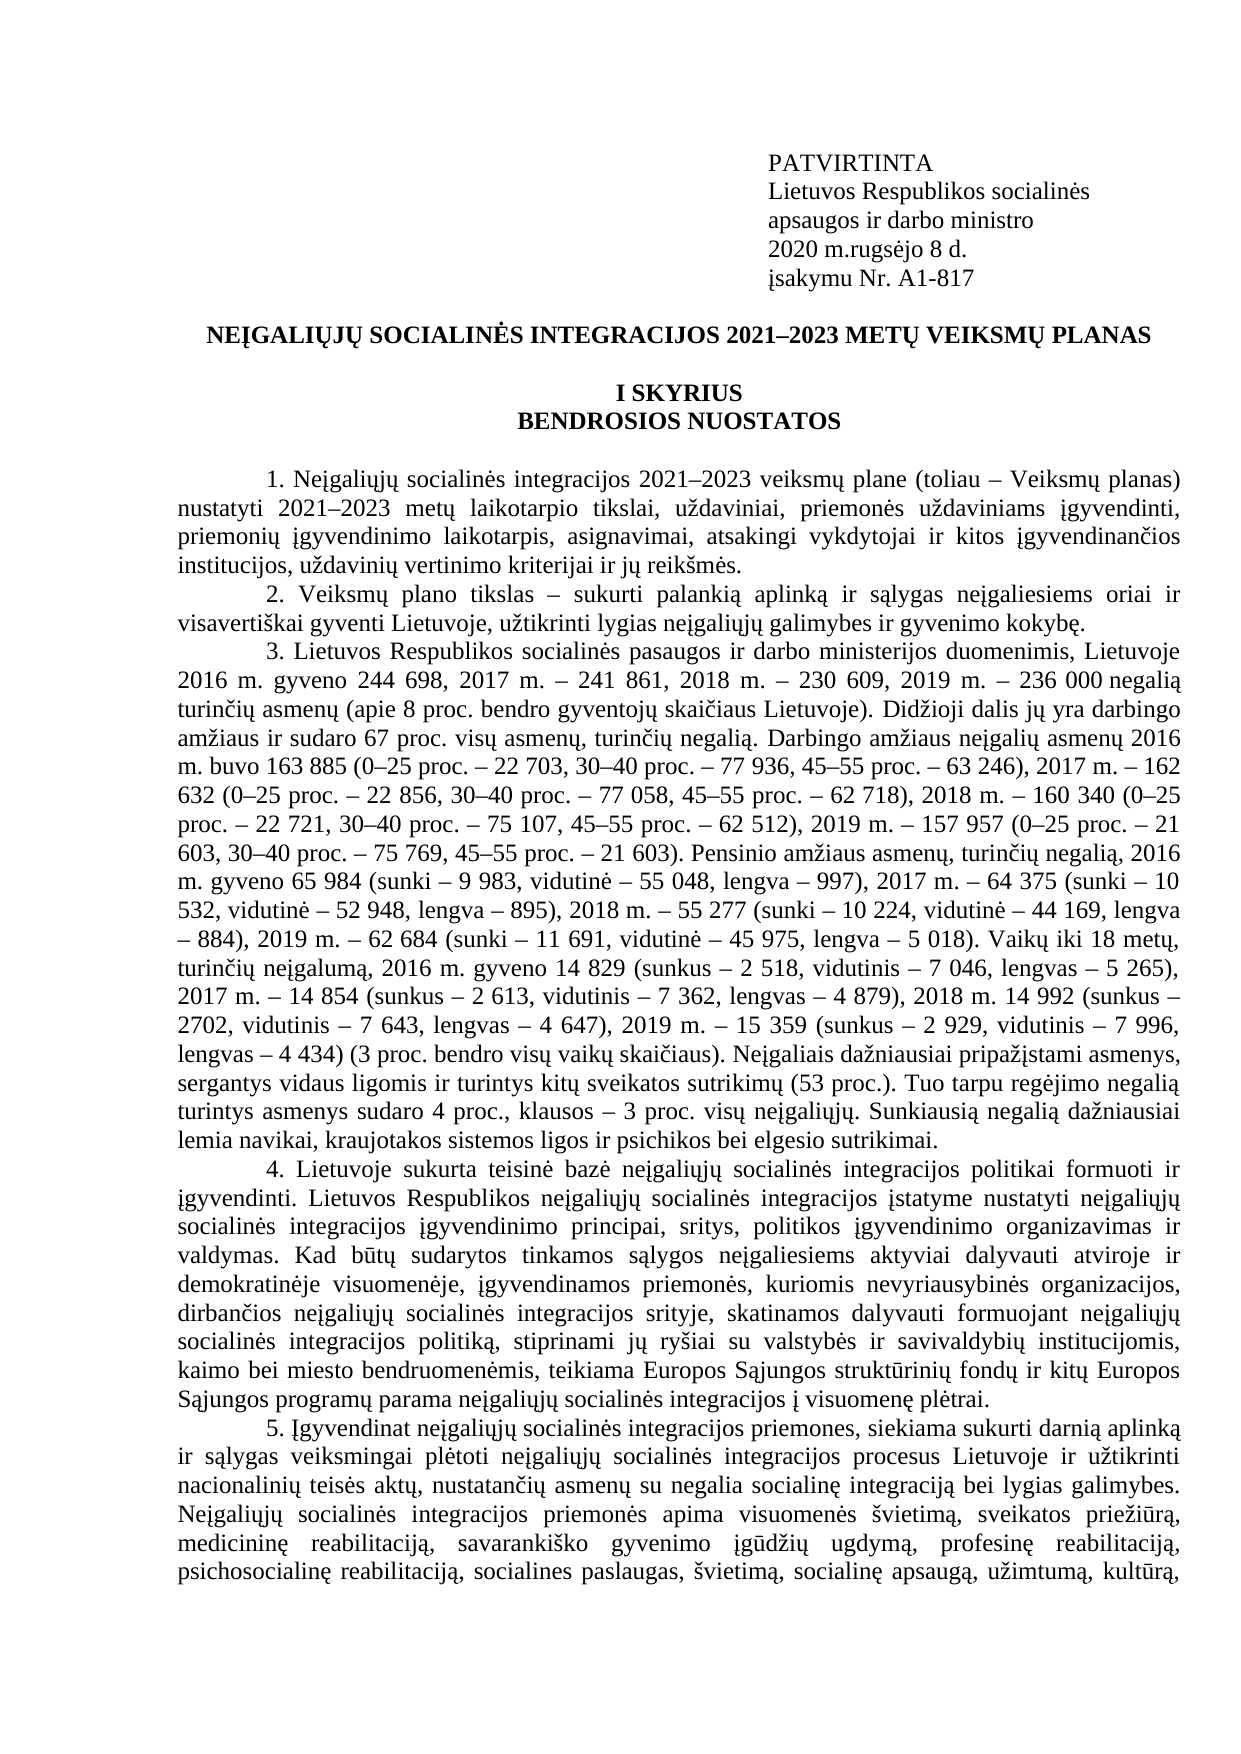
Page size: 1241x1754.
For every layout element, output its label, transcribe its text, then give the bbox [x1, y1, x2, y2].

text 2020 m.rugsėjo 8 d. [177, 234, 1181, 263]
text 4. Lietuvoje sukurta teisinė bazė neįgaliųjų socialinės integracijos politikai formuoti ir įgyvendinti. Lietuvos Respublikos neįgaliųjų socialinės integracijos įstatyme nustatyti neįgaliųjų socialinės integracijos įgyvendinimo principai, sritys, politikos įgyvendinimo organizavimas ir valdymas. Kad būtų sudarytos tinkamos sąlygos neįgaliesiems aktyviai dalyvauti atviroje ir demokratinėje visuomenėje, įgyvendinamos priemonės, kuriomis nevyriausybinės organizacijos, dirbančios neįgaliųjų socialinės integracijos srityje, skatinamos dalyvauti formuojant neįgaliųjų socialinės integracijos politiką, stiprinami jų ryšiai su valstybės ir savivaldybių institucijomis, kaimo bei miesto bendruomenėmis, teikiama Europos Sąjungos struktūrinių fondų ir kitų Europos Sąjungos programų parama neįgaliųjų socialinės integracijos į visuomenę plėtrai. [177, 1154, 1181, 1413]
text BENDROSIOS NUOSTATOS [177, 406, 1181, 435]
text įsakymu Nr. A1-817 [177, 263, 1181, 291]
text 3. Lietuvos Respublikos socialinės pasaugos ir darbo ministerijos duomenimis, Lietuvoje 2016 m. gyveno 244 698, 2017 m. – 241 861, 2018 m. – 230 609, 2019 m. – 236 000 negalią turinčių asmenų (apie 8 proc. bendro gyventojų skaičiaus Lietuvoje). Didžioji dalis jų yra darbingo amžiaus ir sudaro 67 proc. visų asmenų, turinčių negalią. Darbingo amžiaus neįgalių asmenų 2016 m. buvo 163 885 (0–25 proc. – 22 703, 30–40 proc. – 77 936, 45–55 proc. – 63 246), 2017 m. – 162 632 (0–25 proc. – 22 856, 30–40 proc. – 77 058, 45–55 proc. – 62 718), 2018 m. – 160 340 (0–25 proc. – 22 721, 30–40 proc. – 75 107, 45–55 proc. – 62 512), 2019 m. – 157 957 (0–25 proc. – 21 603, 30–40 proc. – 75 769, 45–55 proc. – 21 603). Pensinio amžiaus asmenų, turinčių negalią, 2016 m. gyveno 65 984 (sunki – 9 983, vidutinė – 55 048, lengva – 997), 2017 m. – 64 375 (sunki – 10 532, vidutinė – 52 948, lengva – 895), 2018 m. – 55 277 (sunki – 10 224, vidutinė – 44 169, lengva – 884), 2019 m. – 62 684 (sunki – 11 691, vidutinė – 45 975, lengva – 5 018). Vaikų iki 18 metų, turinčių neįgalumą, 2016 m. gyveno 14 829 (sunkus – 2 518, vidutinis – 7 046, lengvas – 5 265), 2017 m. – 14 854 (sunkus – 2 613, vidutinis – 7 362, lengvas – 4 879), 2018 m. 14 992 (sunkus – 2702, vidutinis – 7 643, lengvas – 4 647), 2019 m. – 15 359 (sunkus – 2 929, vidutinis – 7 996, lengvas – 4 434) (3 proc. bendro visų vaikų skaičiaus). Neįgaliais dažniausiai pripažįstami asmenys, sergantys vidaus ligomis ir turintys kitų sveikatos sutrikimų (53 proc.). Tuo tarpu regėjimo negalią turintys asmenys sudaro 4 proc., klausos – 3 proc. visų neįgaliųjų. Sunkiausią negalią dažniausiai lemia navikai, kraujotakos sistemos ligos ir psichikos bei elgesio sutrikimai. [177, 636, 1181, 1154]
text NEĮGALIŲJŲ SOCIALINĖS INTEGRACIJOS 2021–2023 METŲ VEIKSMŲ PLANAS [177, 320, 1181, 349]
text I SKYRIUS [177, 378, 1181, 406]
text 5. Įgyvendinat neįgaliųjų socialinės integracijos priemones, siekiama sukurti darnią aplinką ir sąlygas veiksmingai plėtoti neįgaliųjų socialinės integracijos procesus Lietuvoje ir užtikrinti nacionalinių teisės aktų, nustatančių asmenų su negalia socialinę integraciją bei lygias galimybes. Neįgaliųjų socialinės integracijos priemonės apima visuomenės švietimą, sveikatos priežiūrą, medicininę reabilitaciją, savarankiško gyvenimo įgūdžių ugdymą, profesinę reabilitaciją, psichosocialinę reabilitaciją, socialines paslaugas, švietimą, socialinę apsaugą, užimtumą, kultūrą, [177, 1413, 1181, 1585]
text 1. Neįgaliųjų socialinės integracijos 2021–2023 veiksmų plane (toliau – Veiksmų planas) nustatyti 2021–2023 metų laikotarpio tikslai, uždaviniai, priemonės uždaviniams įgyvendinti, priemonių įgyvendinimo laikotarpis, asignavimai, atsakingi vykdytojai ir kitos įgyvendinančios institucijos, uždavinių vertinimo kriterijai ir jų reikšmės. [177, 464, 1181, 579]
text Lietuvos Respublikos socialinės apsaugos ir darbo ministro [768, 176, 1181, 234]
text PATVIRTINTA [177, 148, 1181, 176]
text 2. Veiksmų plano tikslas – sukurti palankią aplinką ir sąlygas neįgaliesiems oriai ir visavertiškai gyventi Lietuvoje, užtikrinti lygias neįgaliųjų galimybes ir gyvenimo kokybę. [177, 579, 1181, 636]
